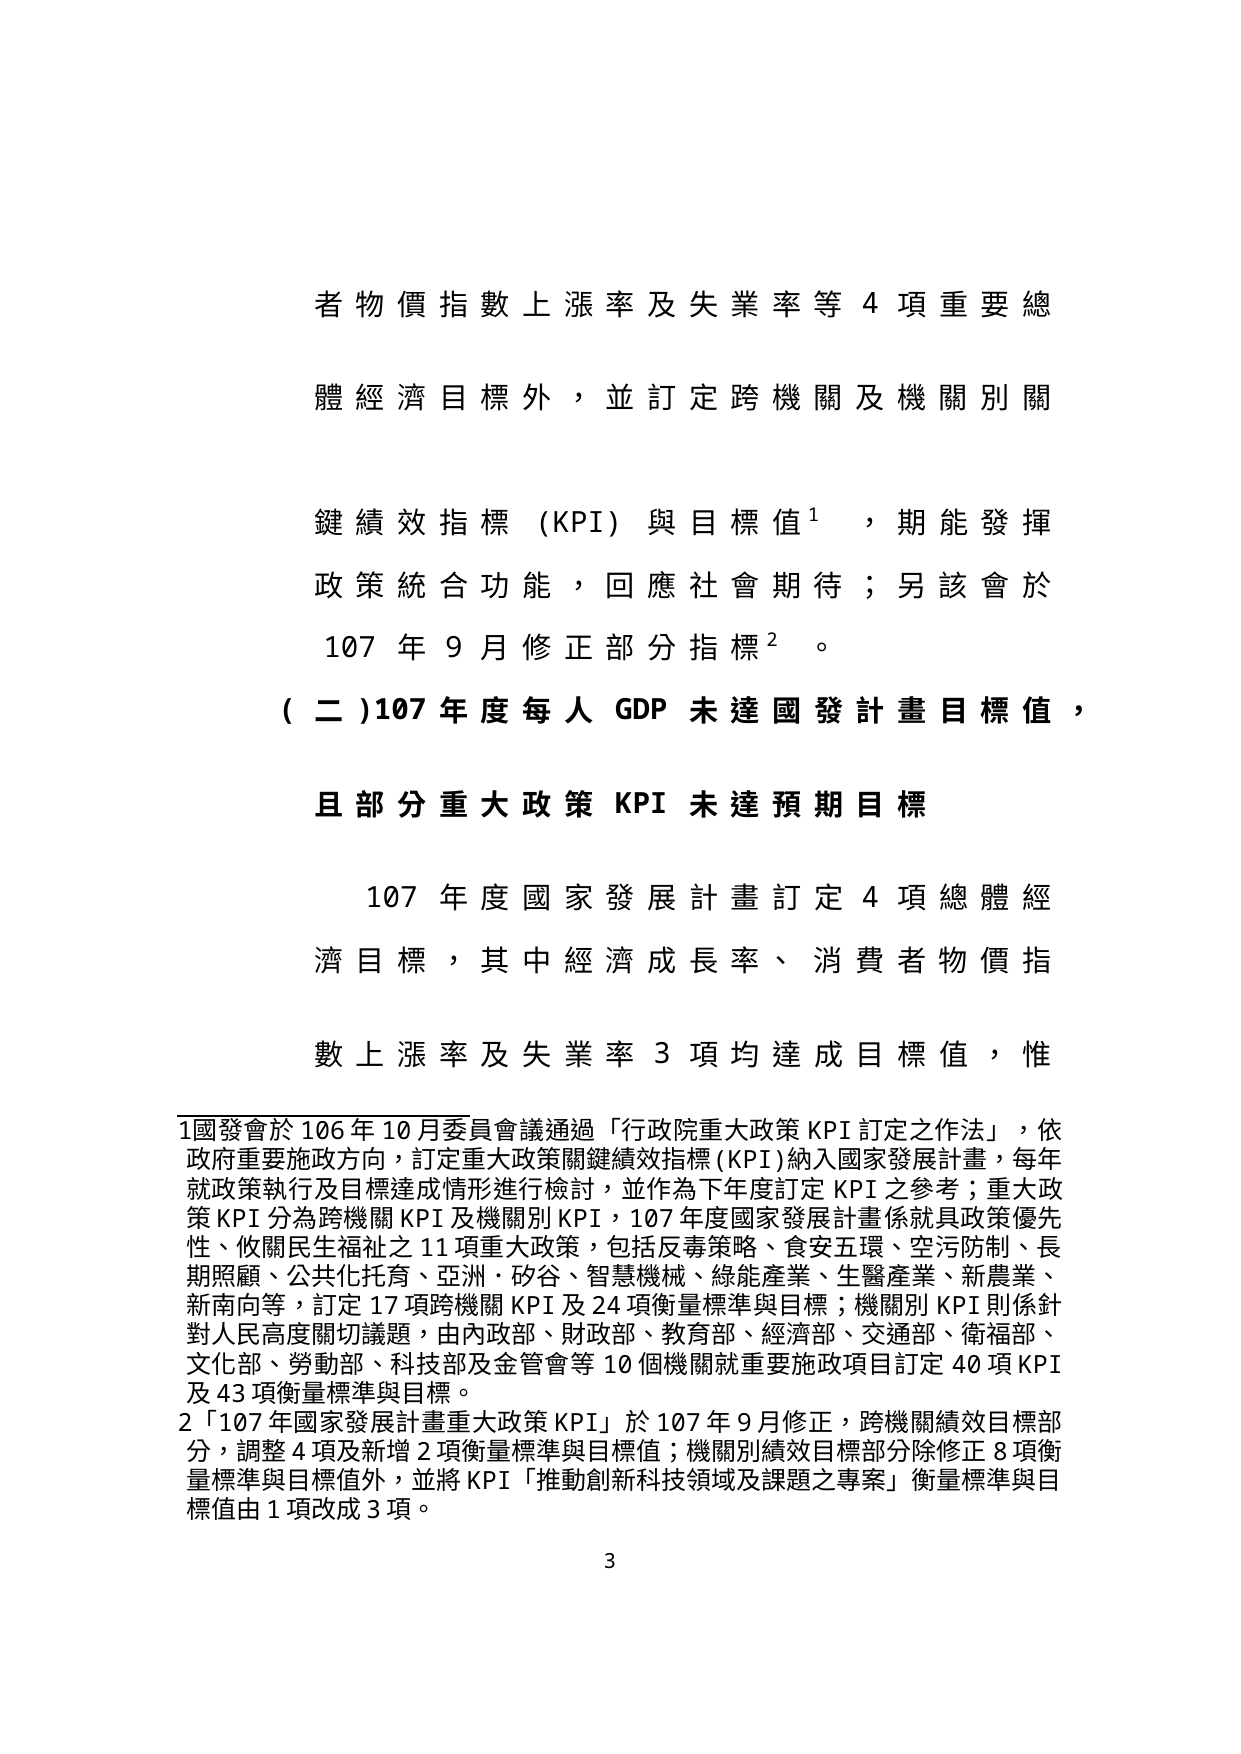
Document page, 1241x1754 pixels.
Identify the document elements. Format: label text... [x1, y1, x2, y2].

text (二)107年度每人GDP未達國發計畫目標值，且部分重大政策KPI未達預期目標 [242, 667, 1058, 854]
text 者物價指數上漲率及失業率等4項重要總體經濟目標外，並訂定跨機關及機關別關鍵績效指標(KPI)與目標值，期能發揮政策統合功能，回應社會期待；另該會於107年9月修正部分指標。 [271, 229, 1058, 667]
text 107年度國家發展計畫訂定4項總體經濟目標，其中經濟成長率、消費者物價指數上漲率及失業率3項均達成目標值，惟 [271, 854, 1058, 1104]
text 國發會於106年10月委員會議通過「行政院重大政策KPI訂定之作法」，依政府重要施政方向，訂定重大政策關鍵績效指標(KPI)納入國家發展計畫，每年就政策執行及目標達成情形進行檢討，並作為下年度訂定KPI之參考；重大政策KPI分為跨機關KPI及機關別KPI，107年度國家發展計畫係就具政策優先性、攸關民生福祉之11項重大政策，包括反毒策略、食安五環、空污防制、長期照顧、公共化托育、亞洲．矽谷、智慧機械、綠能產業、生醫產業、新農業、新南向等，訂定17項跨機關KPI及24項衡量標準與目標；機關別KPI則係針對人民高度關切議題，由內政部、財政部、教育部、經濟部、交通部、衛福部、文化部、勞動部、科技部及金管會等10個機關就重要施政項目訂定40項KPI及43項衡量標準與目標。 [177, 1116, 1063, 1408]
text 「107年國家發展計畫重大政策KPI」於107年9月修正，跨機關績效目標部分，調整4項及新增2項衡量標準與目標值；機關別績效目標部分除修正8項衡量標準與目標值外，並將KPI「推動創新科技領域及課題之專案」衡量標準與目標值由1項改成3項。 [177, 1408, 1063, 1525]
